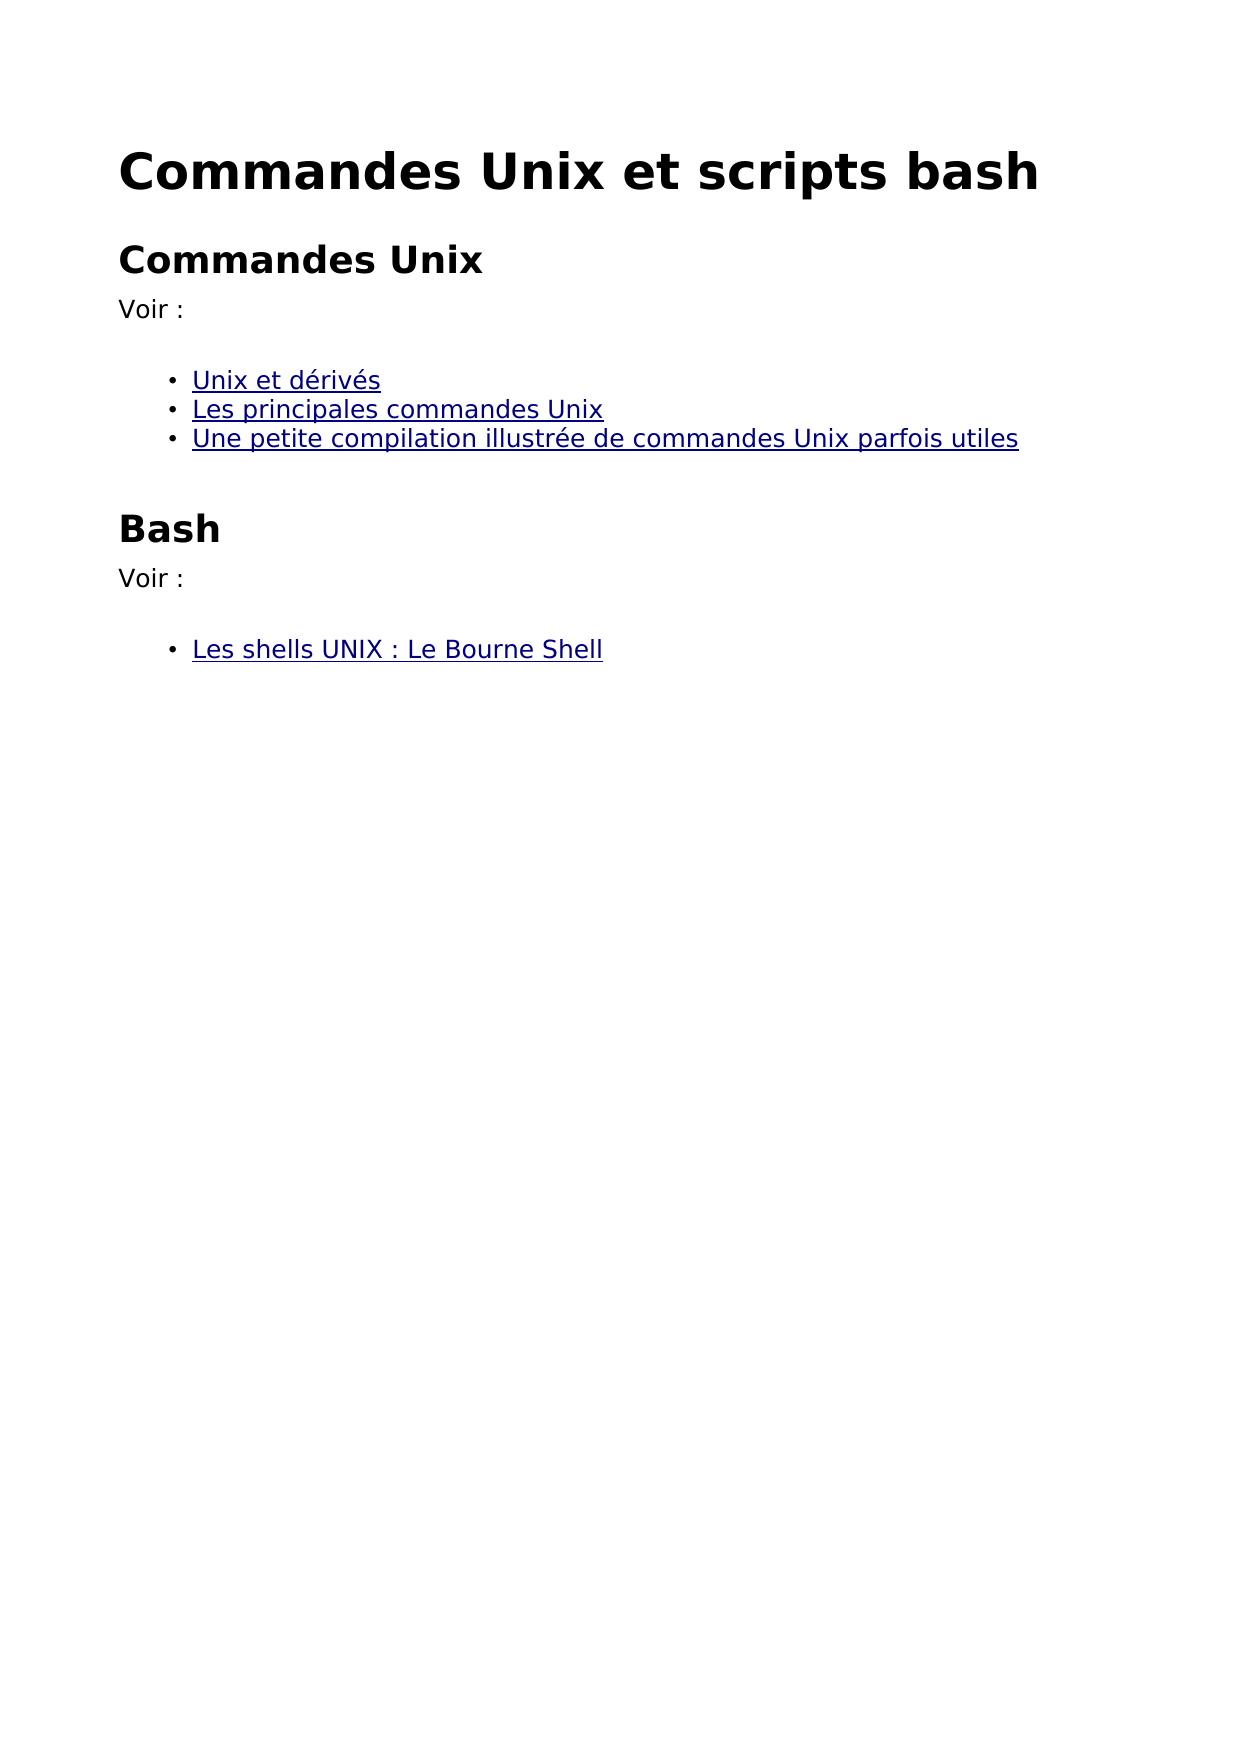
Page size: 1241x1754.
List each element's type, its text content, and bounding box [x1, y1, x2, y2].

subtitle Commandes Unix et scripts bash [118, 143, 1122, 201]
subtitle Commandes Unix [118, 239, 1122, 282]
list Une petite compilation illustrée de commandes Unix parfois utiles [177, 424, 1122, 454]
list Les shells UNIX : Le Bourne Shell [177, 635, 1122, 664]
list Unix et dérivés [177, 366, 1122, 395]
text Voir : [118, 564, 1122, 593]
subtitle Bash [118, 508, 1122, 552]
list Les principales commandes Unix [177, 395, 1122, 424]
text Voir : [118, 295, 1122, 324]
